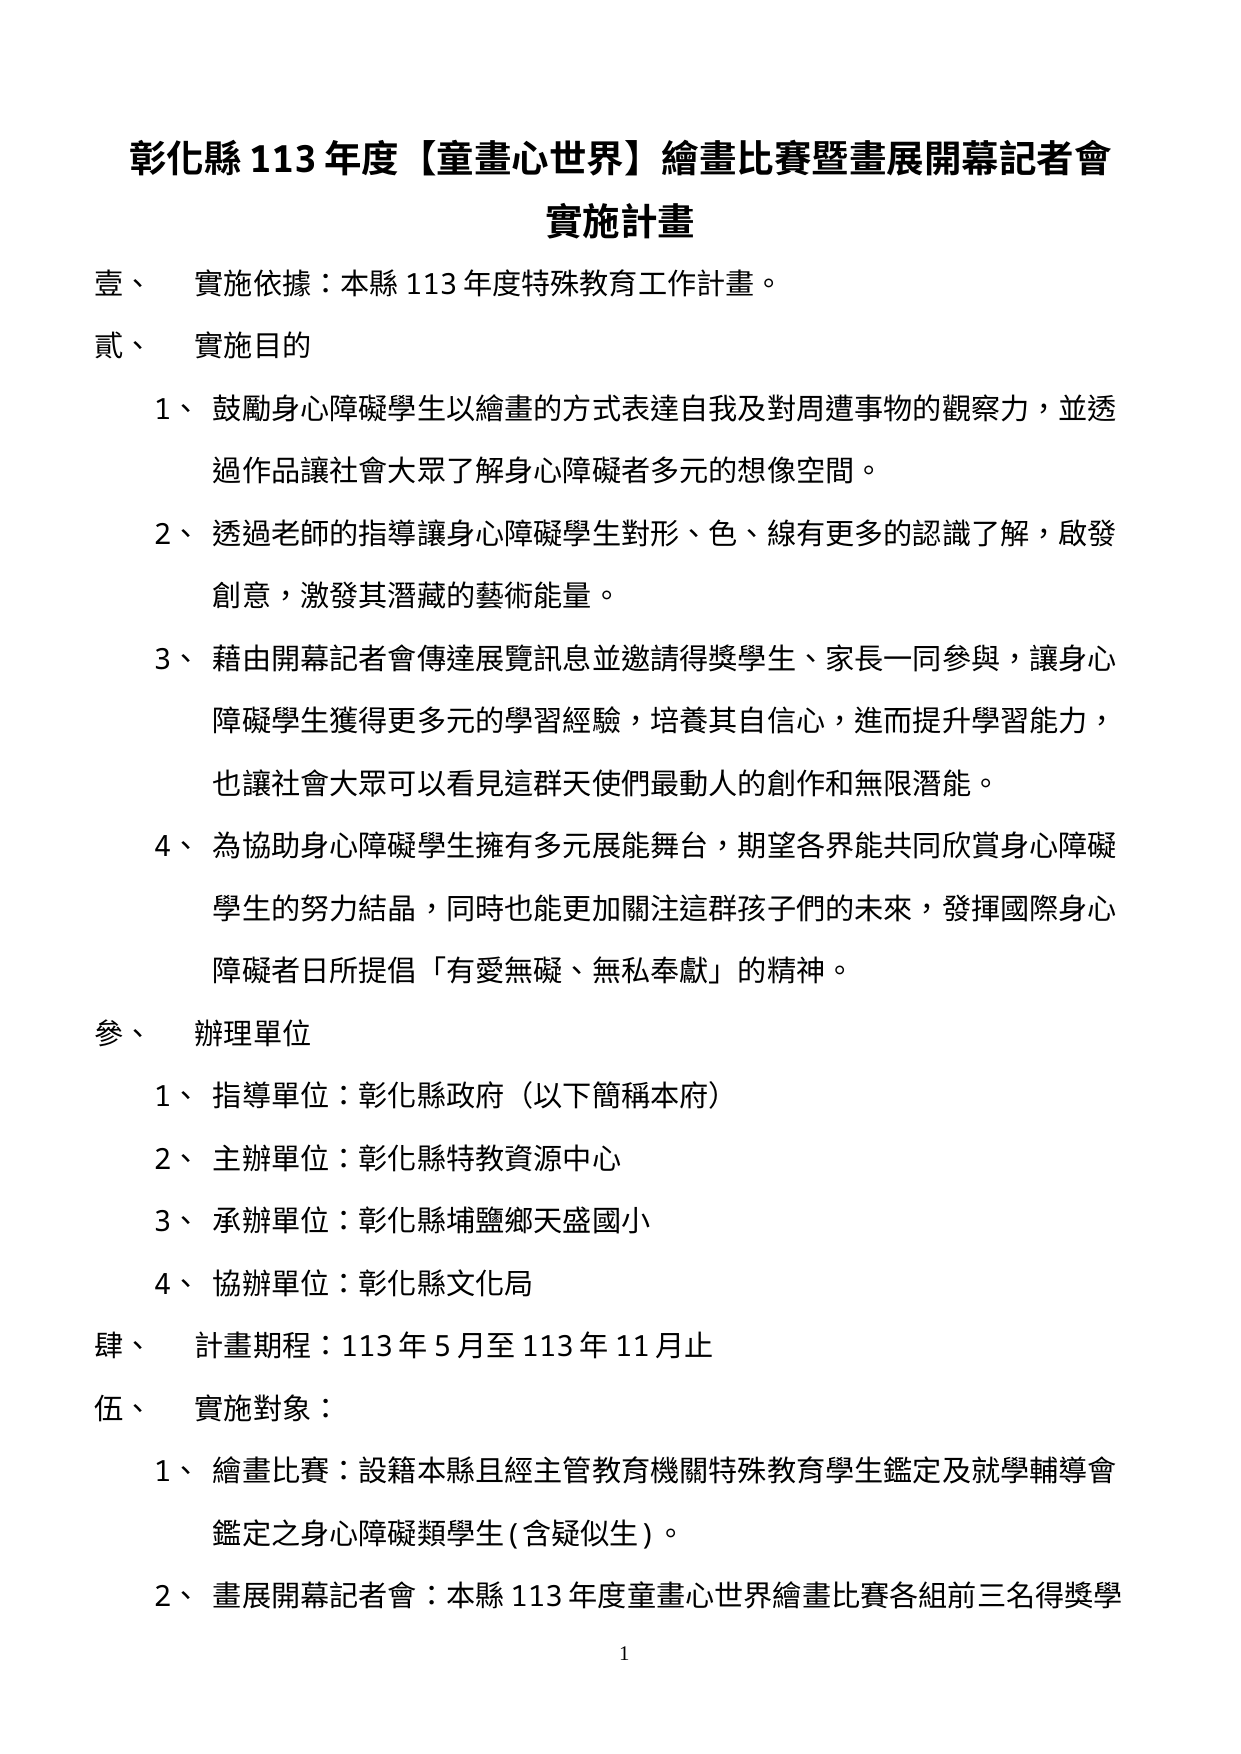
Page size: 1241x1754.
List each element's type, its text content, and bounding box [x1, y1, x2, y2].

list 畫展開幕記者會：本縣113年度童畫心世界繪畫比賽各組前三名得獎學生。 [153, 1552, 1146, 1615]
list 主辦單位：彰化縣特教資源中心 [153, 1115, 1146, 1177]
list 計畫期程：113年5月至113年11月止 [94, 1302, 1146, 1365]
list 指導單位：彰化縣政府（以下簡稱本府） [153, 1052, 1146, 1115]
list 辦理單位 [94, 990, 1146, 1052]
list 實施目的 [94, 302, 1146, 365]
list 承辦單位：彰化縣埔鹽鄉天盛國小 [153, 1177, 1146, 1240]
list 協辦單位：彰化縣文化局 [153, 1240, 1146, 1302]
list 實施對象： [94, 1365, 1146, 1427]
list 透過老師的指導讓身心障礙學生對形、色、線有更多的認識了解，啟發創意，激發其潛藏的藝術能量。 [153, 490, 1146, 615]
list 繪畫比賽：設籍本縣且經主管教育機關特殊教育學生鑑定及就學輔導會鑑定之身心障礙類學生(含疑似生)。 [153, 1427, 1146, 1552]
list 為協助身心障礙學生擁有多元展能舞台，期望各界能共同欣賞身心障礙學生的努力結晶，同時也能更加關注這群孩子們的未來，發揮國際身心障礙者日所提倡「有愛無礙、無私奉獻」的精神。 [153, 802, 1146, 990]
list 鼓勵身心障礙學生以繪畫的方式表達自我及對周遭事物的觀察力，並透過作品讓社會大眾了解身心障礙者多元的想像空間。 [153, 365, 1146, 490]
text 彰化縣113年度【童畫心世界】繪畫比賽暨畫展開幕記者會 [94, 115, 1146, 177]
text 實施計畫 [94, 177, 1146, 240]
list 實施依據：本縣113年度特殊教育工作計畫。 [94, 240, 1146, 302]
list 藉由開幕記者會傳達展覽訊息並邀請得獎學生、家長一同參與，讓身心障礙學生獲得更多元的學習經驗，培養其自信心，進而提升學習能力，也讓社會大眾可以看見這群天使們最動人的創作和無限潛能。 [153, 615, 1146, 802]
